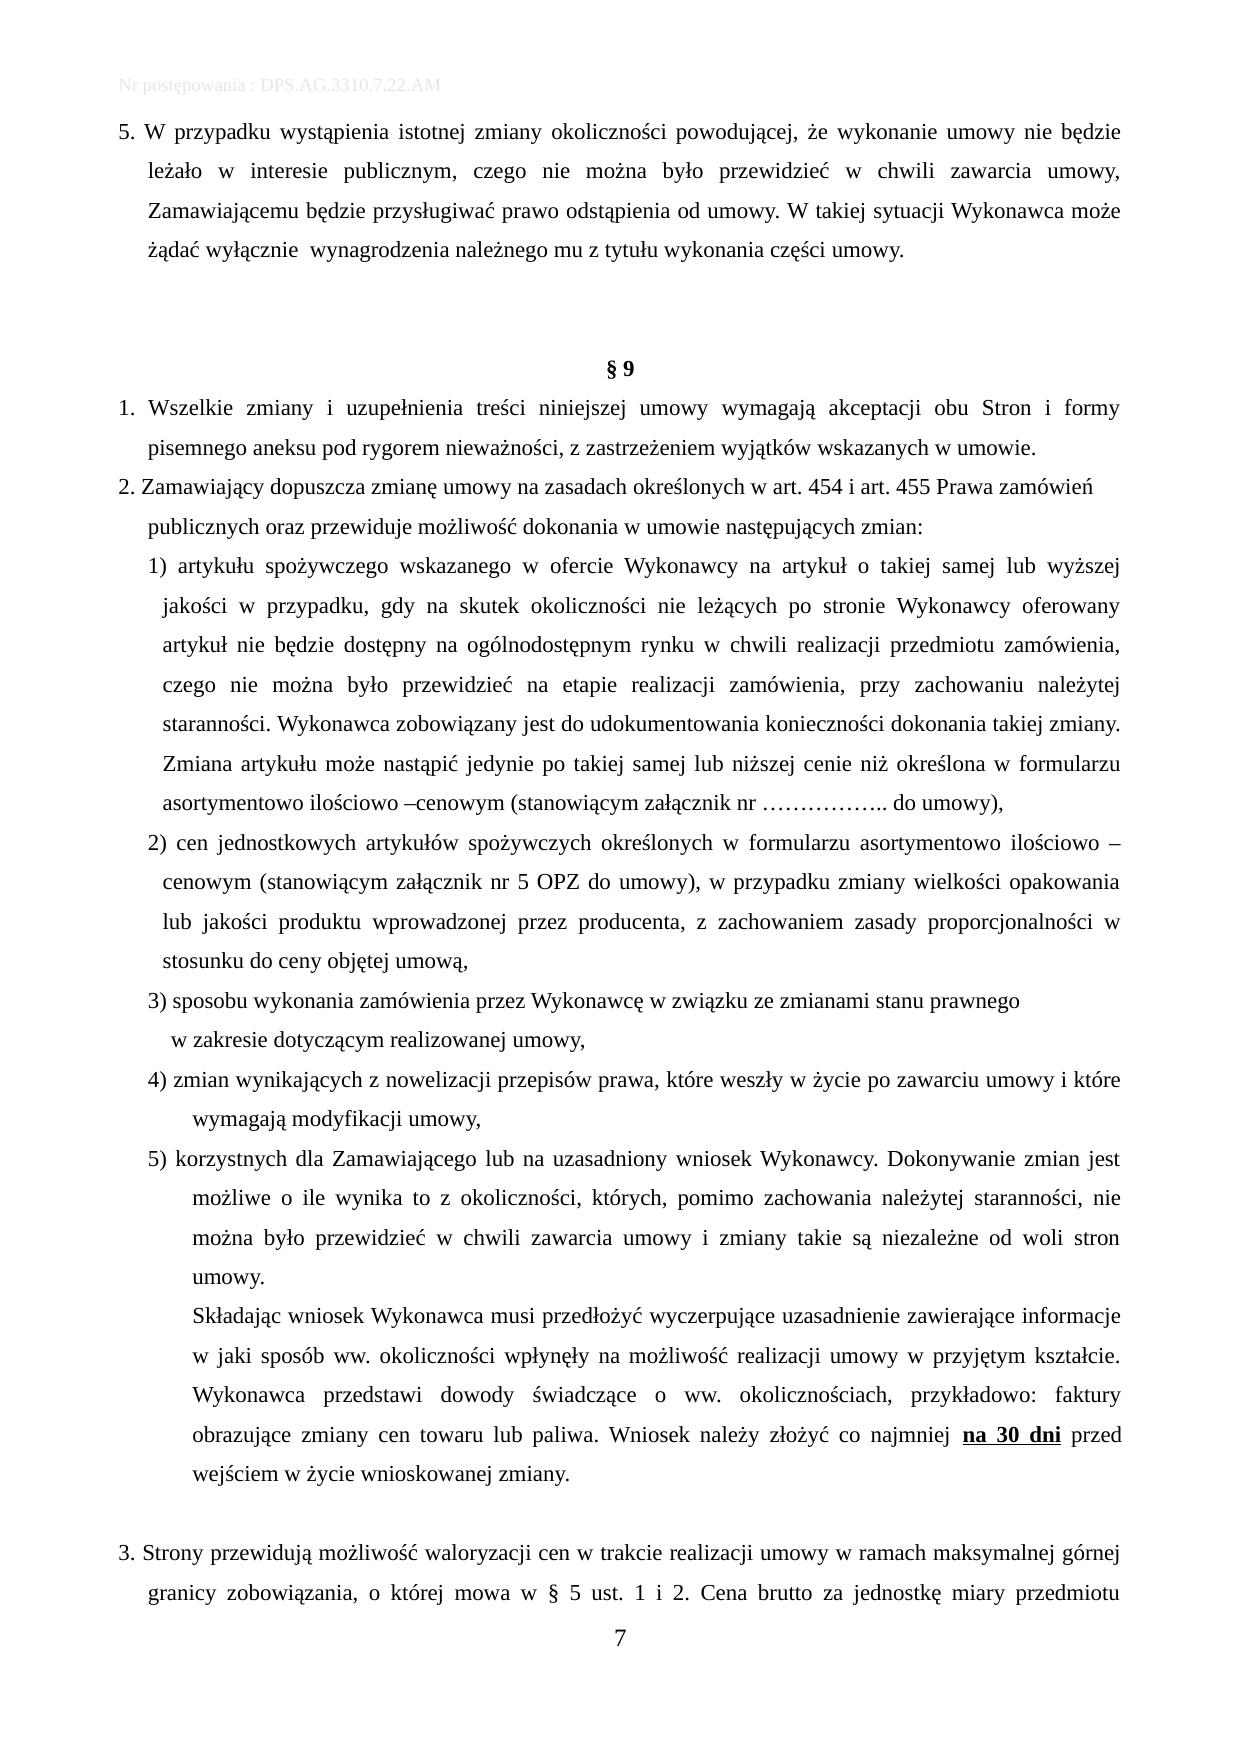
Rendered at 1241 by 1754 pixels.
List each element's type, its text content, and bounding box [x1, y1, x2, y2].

text 1. Wszelkie zmiany i uzupełnienia treści niniejszej umowy wymagają akceptacji obu Stron i formy pisemnego aneksu pod rygorem nieważności, z zastrzeżeniem wyjątków wskazanych w umowie. [118, 394, 1122, 460]
text 5) korzystnych dla Zamawiającego lub na uzasadniony wniosek Wykonawcy. Dokonywanie zmian jest możliwe o ile wynika to z okoliczności, których, pomimo zachowania należytej staranności, nie można było przewidzieć w chwili zawarcia umowy i zmiany takie są niezależne od woli stron umowy. [148, 1144, 1122, 1289]
text 2. Zamawiający dopuszcza zmianę umowy na zasadach określonych w art. 454 i art. 455 Prawa zamówień publicznych oraz przewiduje możliwość dokonania w umowie następujących zmian: [118, 473, 1122, 539]
text w zakresie dotyczącym realizowanej umowy, [118, 1026, 1122, 1052]
text 3) sposobu wykonania zamówienia przez Wykonawcę w związku ze zmianami stanu prawnego [148, 987, 1122, 1013]
text 5. W przypadku wystąpienia istotnej zmiany okoliczności powodującej, że wykonanie umowy nie będzie leżało w interesie publicznym, czego nie można było przewidzieć w chwili zawarcia umowy, Zamawiającemu będzie przysługiwać prawo odstąpienia od umowy. W takiej sytuacji Wykonawca może żądać wyłącznie wynagrodzenia należnego mu z tytułu wykonania części umowy. [118, 118, 1122, 263]
text 1) artykułu spożywczego wskazanego w ofercie Wykonawcy na artykuł o takiej samej lub wyższej jakości w przypadku, gdy na skutek okoliczności nie leżących po stronie Wykonawcy oferowany artykuł nie będzie dostępny na ogólnodostępnym rynku w chwili realizacji przedmiotu zamówienia, czego nie można było przewidzieć na etapie realizacji zamówienia, przy zachowaniu należytej staranności. Wykonawca zobowiązany jest do udokumentowania konieczności dokonania takiej zmiany. Zmiana artykułu może nastąpić jedynie po takiej samej lub niższej cenie niż określona w formularzu asortymentowo ilościowo –cenowym (stanowiącym załącznik nr …………….. do umowy), [148, 552, 1122, 816]
text 4) zmian wynikających z nowelizacji przepisów prawa, które weszły w życie po zawarciu umowy i które wymagają modyfikacji umowy, [148, 1066, 1122, 1131]
text Składając wniosek Wykonawca musi przedłożyć wyczerpujące uzasadnienie zawierające informacje w jaki sposób ww. okoliczności wpłynęły na możliwość realizacji umowy w przyjętym kształcie. Wykonawca przedstawi dowody świadczące o ww. okolicznościach, przykładowo: faktury obrazujące zmiany cen towaru lub paliwa. Wniosek należy złożyć co najmniej na 30 dni przed wejściem w życie wnioskowanej zmiany. [148, 1302, 1122, 1487]
text § 9 [118, 355, 1122, 381]
text 2) cen jednostkowych artykułów spożywczych określonych w formularzu asortymentowo ilościowo –cenowym (stanowiącym załącznik nr 5 OPZ do umowy), w przypadku zmiany wielkości opakowania lub jakości produktu wprowadzonej przez producenta, z zachowaniem zasady proporcjonalności w stosunku do ceny objętej umową, [148, 829, 1122, 973]
text 3. Strony przewidują możliwość waloryzacji cen w trakcie realizacji umowy w ramach maksymalnej górnej granicy zobowiązania, o której mowa w § 5 ust. 1 i 2. Cena brutto za jednostkę miary przedmiotu [118, 1539, 1122, 1605]
